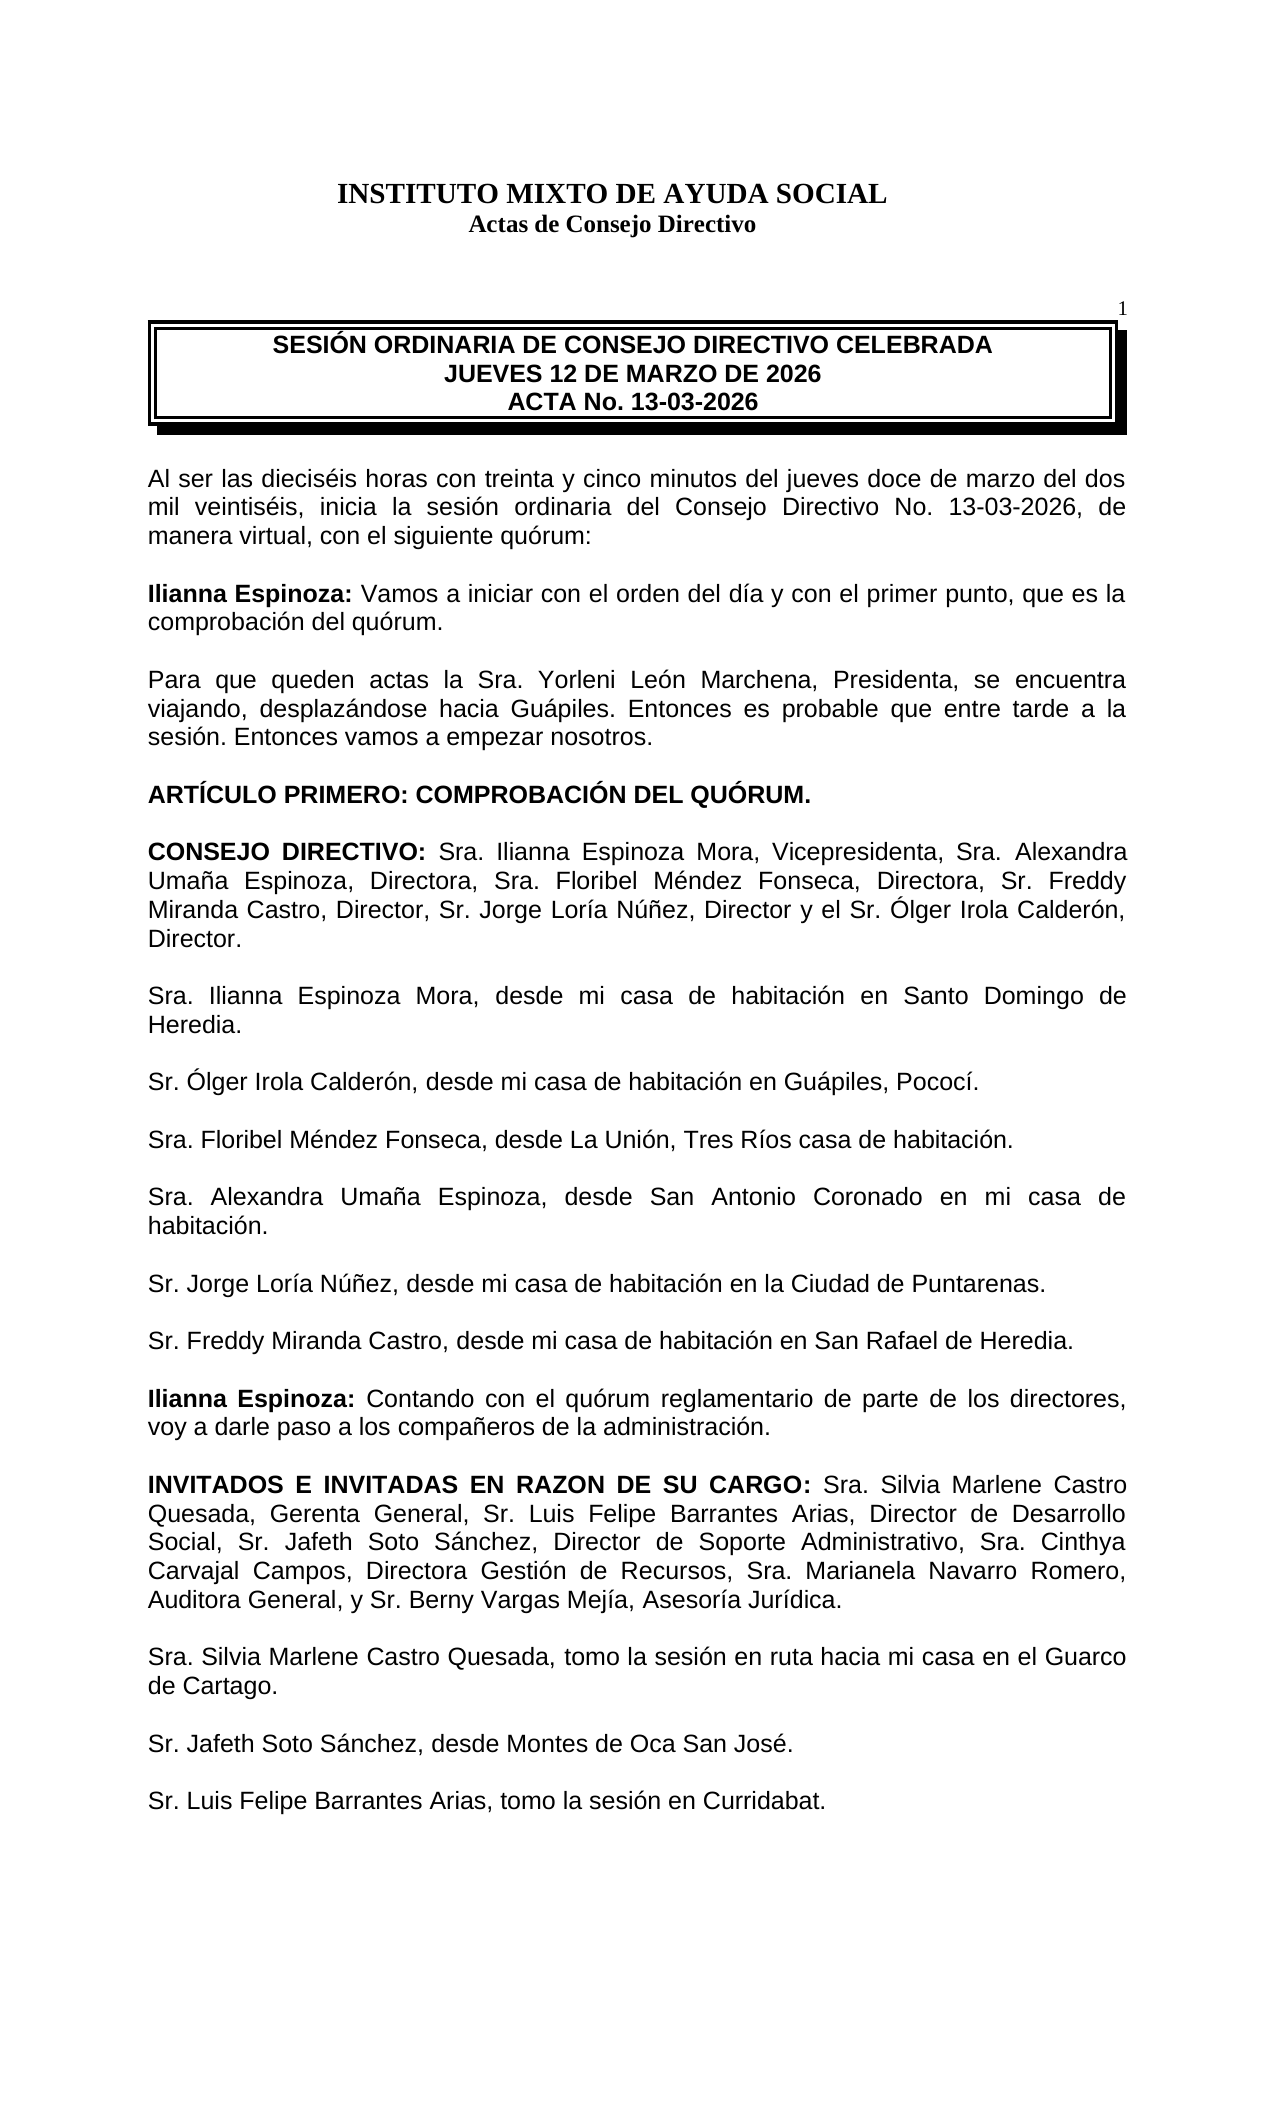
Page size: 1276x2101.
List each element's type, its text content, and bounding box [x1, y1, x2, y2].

text Para que queden actas la Sra. Yorleni León Marchena, Presidenta, se encuentra viajando, desplazándose hacia Guápiles. Entonces es probable que entre tarde a la sesión. Entonces vamos a empezar nosotros. [148, 665, 1127, 751]
text Sr. Freddy Miranda Castro, desde mi casa de habitación en San Rafael de Heredia. [148, 1326, 1127, 1355]
text Sr. Jorge Loría Núñez, desde mi casa de habitación en la Ciudad de Puntarenas. [148, 1268, 1127, 1297]
text Sra. Ilianna Espinoza Mora, desde mi casa de habitación en Santo Domingo de Heredia. [148, 981, 1127, 1038]
text Sr. Luis Felipe Barrantes Arias, tomo la sesión en Curridabat. [148, 1786, 1127, 1815]
text ACTA No. 13-03-2026 [151, 378, 1115, 422]
text CONSEJO DIRECTIVO: Sra. Ilianna Espinoza Mora, Vicepresidenta, Sra. Alexandra Umaña Espinoza, Directora, Sra. Floribel Méndez Fonseca, Directora, Sr. Freddy Miranda Castro, Director, Sr. Jorge Loría Núñez, Director y el Sr. Ólger Irola Calderón, Director. [148, 837, 1127, 952]
text Sra. Silvia Marlene Castro Quesada, tomo la sesión en ruta hacia mi casa en el Guarco de Cartago. [148, 1642, 1127, 1700]
text INVITADOS E INVITADAS EN RAZON DE SU CARGO: Sra. Silvia Marlene Castro Quesada, Gerenta General, Sr. Luis Felipe Barrantes Arias, Director de Desarrollo Social, Sr. Jafeth Soto Sánchez, Director de Soporte Administrativo, Sra. Cinthya Carvajal Campos, Directora Gestión de Recursos, Sra. Marianela Navarro Romero, Auditora General, y Sr. Berny Vargas Mejía, Asesoría Jurídica. [148, 1470, 1127, 1613]
text Al ser las dieciséis horas con treinta y cinco minutos del jueves doce de marzo del dos mil veintiséis, inicia la sesión ordinaria del Consejo Directivo No. 13-03-2026, de manera virtual, con el siguiente quórum: [148, 463, 1127, 550]
text Sr. Ólger Irola Calderón, desde mi casa de habitación en Guápiles, Pococí. [148, 1067, 1127, 1096]
text Ilianna Espinoza: Contando con el quórum reglamentario de parte de los directores, voy a darle paso a los compañeros de la administración. [148, 1383, 1127, 1441]
text Sra. Floribel Méndez Fonseca, desde La Unión, Tres Ríos casa de habitación. [148, 1125, 1127, 1153]
text Ilianna Espinoza: Vamos a iniciar con el orden del día y con el primer punto, que es la comprobación del quórum. [148, 578, 1127, 636]
text ARTÍCULO PRIMERO: COMPROBACIÓN DEL QUÓRUM. [148, 780, 1127, 808]
text Sra. Alexandra Umaña Espinoza, desde San Antonio Coronado en mi casa de habitación. [148, 1182, 1127, 1240]
text SESIÓN ORDINARIA DE CONSEJO DIRECTIVO CELEBRADA [151, 324, 1115, 349]
text Sr. Jafeth Soto Sánchez, desde Montes de Oca San José. [148, 1728, 1127, 1757]
text JUEVES 12 DE MARZO DE 2026 [157, 349, 1109, 378]
